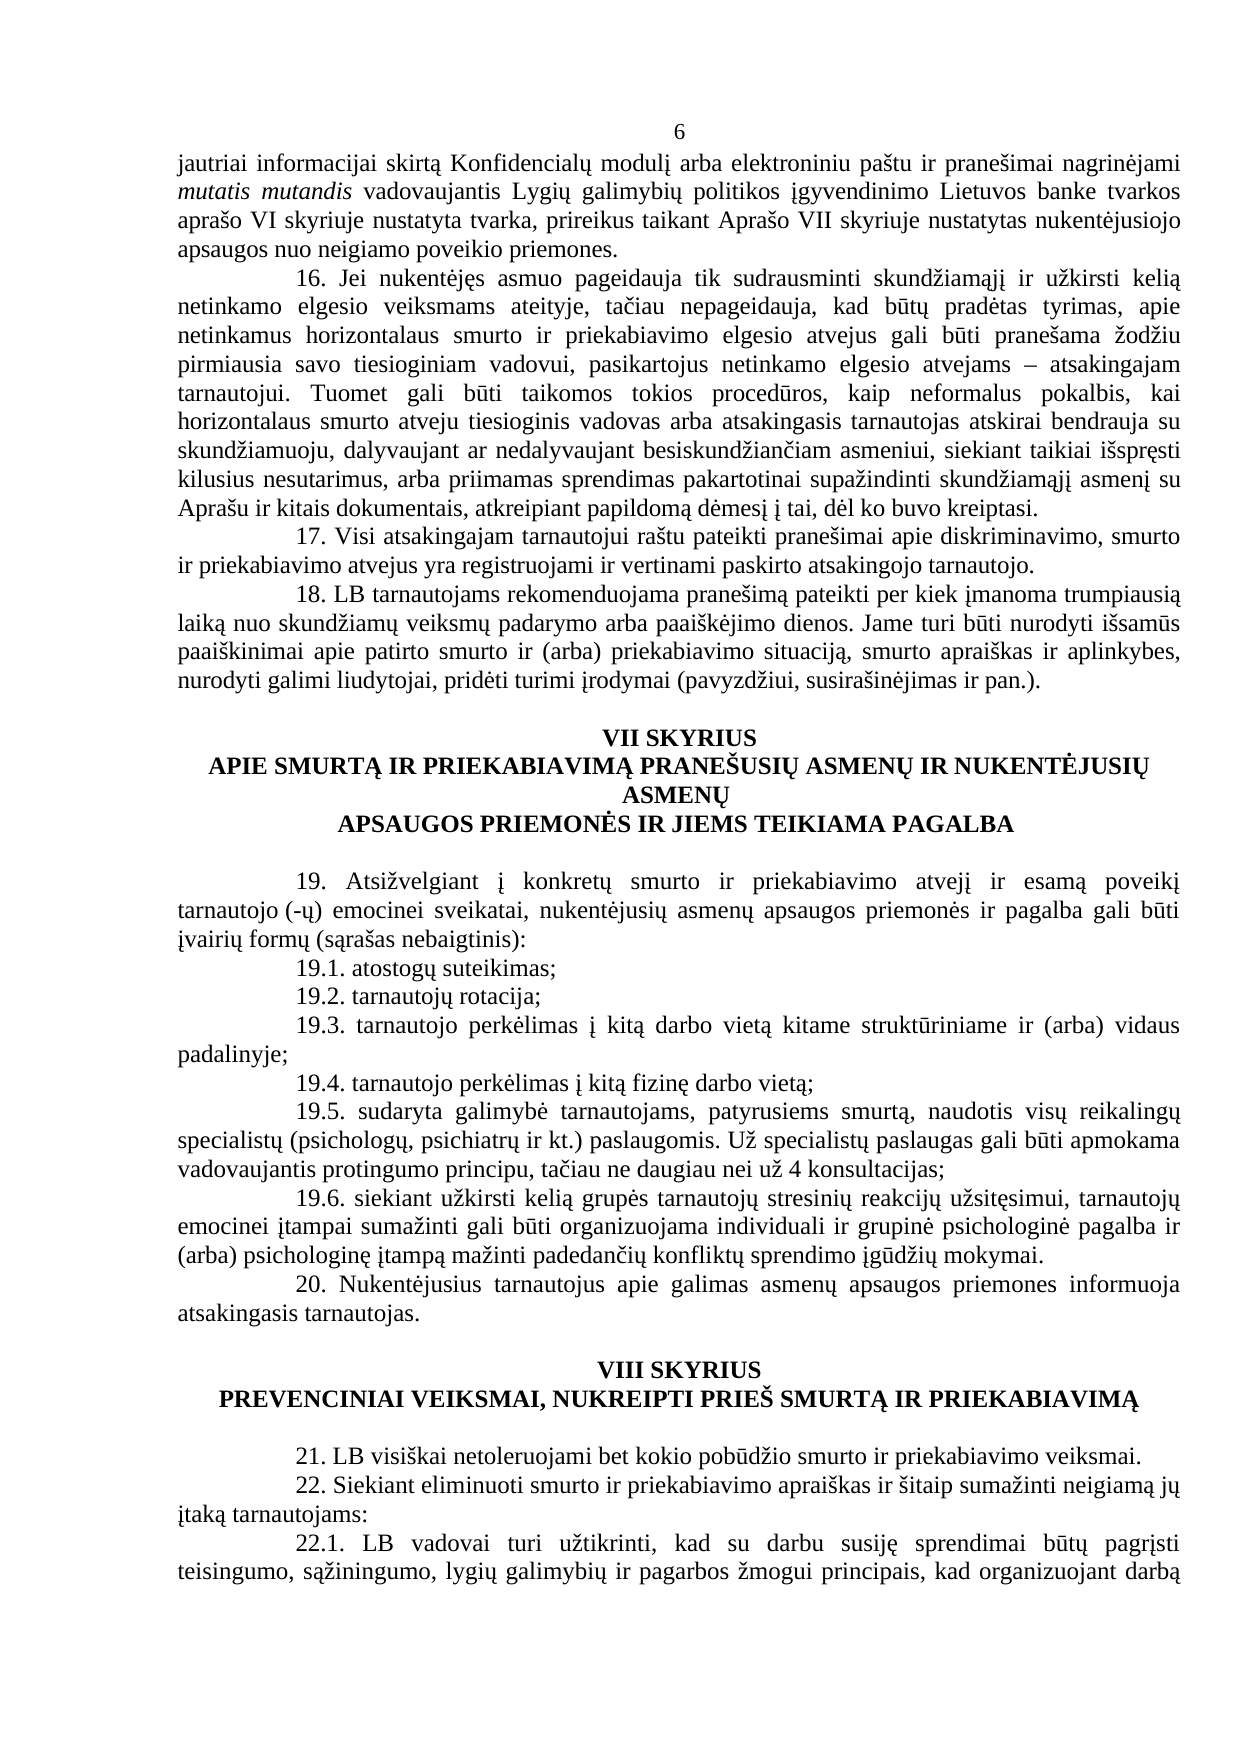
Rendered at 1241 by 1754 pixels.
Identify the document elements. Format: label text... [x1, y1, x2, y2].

text 19.4. tarnautojo perkėlimas į kitą fizinę darbo vietą; [177, 1068, 1181, 1096]
text 19.6. siekiant užkirsti kelią grupės tarnautojų stresinių reakcijų užsitęsimui, tarnautojų emocinei įtampai sumažinti gali būti organizuojama individuali ir grupinė psichologinė pagalba ir (arba) psichologinę įtampą mažinti padedančių konfliktų sprendimo įgūdžių mokymai. [177, 1183, 1181, 1269]
text 17. Visi atsakingajam tarnautojui raštu pateikti pranešimai apie diskriminavimo, smurto ir priekabiavimo atvejus yra registruojami ir vertinami paskirto atsakingojo tarnautojo. [177, 521, 1181, 579]
text 19.1. atostogų suteikimas; [177, 953, 1181, 981]
text 22. Siekiant eliminuoti smurto ir priekabiavimo apraiškas ir šitaip sumažinti neigiamą jų įtaką tarnautojams: [177, 1470, 1181, 1528]
text 22.1. LB vadovai turi užtikrinti, kad su darbu susiję sprendimai būtų pagrįsti teisingumo, sąžiningumo, lygių galimybių ir pagarbos žmogui principais, kad organizuojant darbą [177, 1528, 1181, 1585]
text VIII SKYRIUS [177, 1355, 1181, 1384]
text jautriai informacijai skirtą Konfidencialų modulį arba elektroniniu paštu ir pranešimai nagrinėjami mutatis mutandis vadovaujantis Lygių galimybių politikos įgyvendinimo Lietuvos banke tvarkos aprašo VI skyriuje nustatyta tvarka, prireikus taikant Aprašo VII skyriuje nustatytas nukentėjusiojo apsaugos nuo neigiamo poveikio priemones. [177, 148, 1181, 263]
text 19.2. tarnautojų rotacija; [177, 981, 1181, 1010]
text APIE SMURTĄ IR PRIEKABIAVIMĄ PRANEŠUSIŲ ASMENŲ IR NUKENTĖJUSIŲ ASMENŲ [177, 751, 1181, 809]
text VII SKYRIUS [177, 723, 1181, 751]
text APSAUGOS PRIEMONĖS IR JIEMS TEIKIAMA PAGALBA [177, 809, 1181, 838]
text PREVENCINIAI VEIKSMAI, NUKREIPTI PRIEŠ SMURTĄ IR PRIEKABIAVIMĄ [177, 1384, 1181, 1413]
text 19.5. sudaryta galimybė tarnautojams, patyrusiems smurtą, naudotis visų reikalingų specialistų (psichologų, psichiatrų ir kt.) paslaugomis. Už specialistų paslaugas gali būti apmokama vadovaujantis protingumo principu, tačiau ne daugiau nei už 4 konsultacijas; [177, 1096, 1181, 1183]
text 18. LB tarnautojams rekomenduojama pranešimą pateikti per kiek įmanoma trumpiausią laiką nuo skundžiamų veiksmų padarymo arba paaiškėjimo dienos. Jame turi būti nurodyti išsamūs paaiškinimai apie patirto smurto ir (arba) priekabiavimo situaciją, smurto apraiškas ir aplinkybes, nurodyti galimi liudytojai, pridėti turimi įrodymai (pavyzdžiui, susirašinėjimas ir pan.). [177, 579, 1181, 694]
text 21. LB visiškai netoleruojami bet kokio pobūdžio smurto ir priekabiavimo veiksmai. [177, 1441, 1181, 1470]
text 20. Nukentėjusius tarnautojus apie galimas asmenų apsaugos priemones informuoja atsakingasis tarnautojas. [177, 1269, 1181, 1326]
text 19. Atsižvelgiant į konkretų smurto ir priekabiavimo atvejį ir esamą poveikį tarnautojo (-ų) emocinei sveikatai, nukentėjusių asmenų apsaugos priemonės ir pagalba gali būti įvairių formų (sąrašas nebaigtinis): [177, 866, 1181, 953]
text 16. Jei nukentėjęs asmuo pageidauja tik sudrausminti skundžiamąjį ir užkirsti kelią netinkamo elgesio veiksmams ateityje, tačiau nepageidauja, kad būtų pradėtas tyrimas, apie netinkamus horizontalaus smurto ir priekabiavimo elgesio atvejus gali būti pranešama žodžiu pirmiausia savo tiesioginiam vadovui, pasikartojus netinkamo elgesio atvejams – atsakingajam tarnautojui. Tuomet gali būti taikomos tokios procedūros, kaip neformalus pokalbis, kai horizontalaus smurto atveju tiesioginis vadovas arba atsakingasis tarnautojas atskirai bendrauja su skundžiamuoju, dalyvaujant ar nedalyvaujant besiskundžiančiam asmeniui, siekiant taikiai išspręsti kilusius nesutarimus, arba priimamas sprendimas pakartotinai supažindinti skundžiamąjį asmenį su Aprašu ir kitais dokumentais, atkreipiant papildomą dėmesį į tai, dėl ko buvo kreiptasi. [177, 263, 1181, 521]
text 19.3. tarnautojo perkėlimas į kitą darbo vietą kitame struktūriniame ir (arba) vidaus padalinyje; [177, 1010, 1181, 1068]
